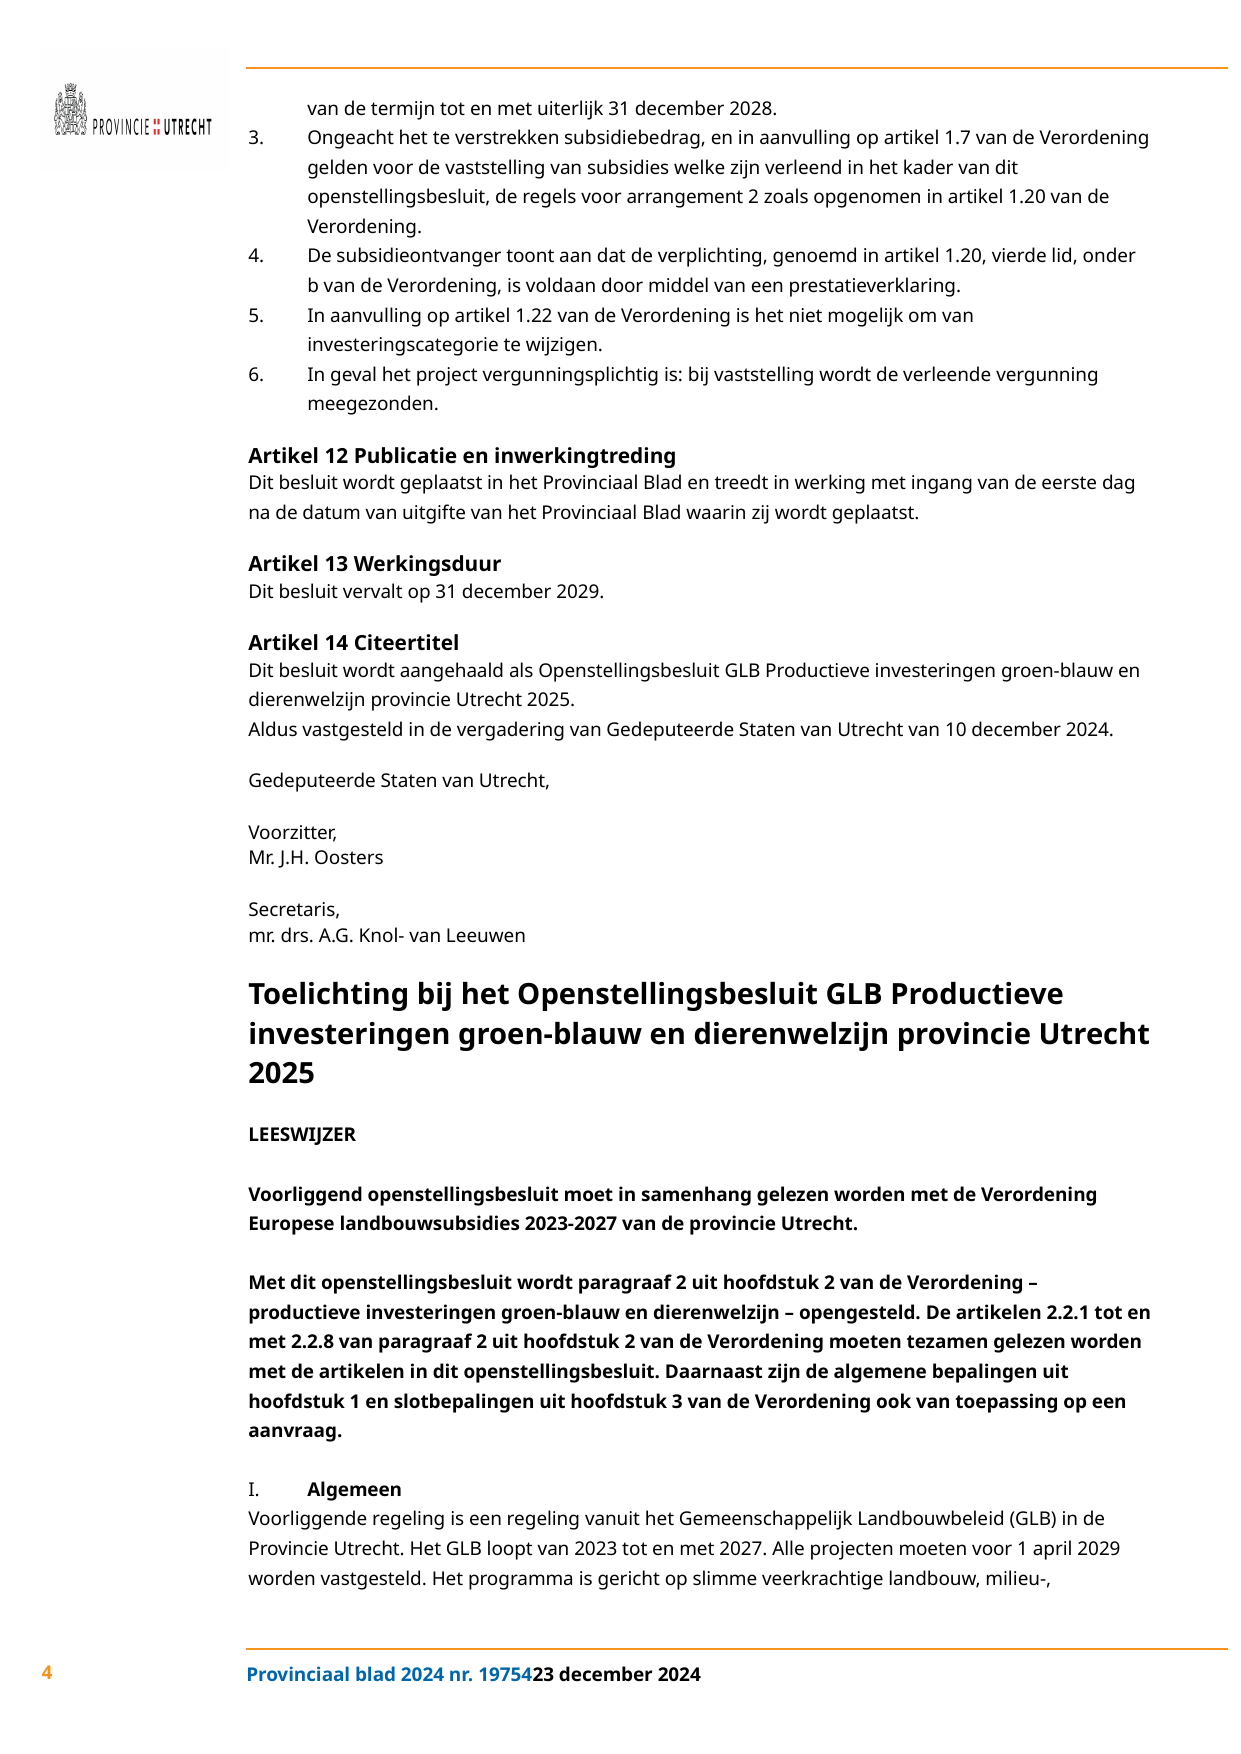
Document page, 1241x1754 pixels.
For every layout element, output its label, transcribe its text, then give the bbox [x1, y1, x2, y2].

list Ongeacht het te verstrekken subsidiebedrag, en in aanvulling op artikel 1.7 van de Verordening gelden voor de vaststelling van subsidies welke zijn verleend in het kader van dit openstellingsbesluit, de regels voor arrangement 2 zoals opgenomen in artikel 1.20 van de Verordening. [248, 124, 1152, 239]
text Toelichting bij het Openstellingsbesluit GLB Productieve investeringen groen-blauw en dierenwelzijn provincie Utrecht 2025 [248, 973, 1152, 1092]
list Algemeen [248, 1476, 1152, 1502]
list In geval het project vergunningsplichtig is: bij vaststelling wordt de verleende vergunning meegezonden. [248, 361, 1152, 416]
text Dit besluit wordt geplaatst in het Provinciaal Blad en treedt in werking met ingang van de eerste dag na de datum van uitgifte van het Provinciaal Blad waarin zij wordt geplaatst. [248, 469, 1152, 525]
text Artikel 13 Werkingsduur [248, 549, 1152, 578]
text Artikel 14 Citeertitel [248, 628, 1152, 657]
text Mr. J.H. Oosters [248, 844, 1152, 870]
text Aldus vastgesteld in de vergadering van Gedeputeerde Staten van Utrecht van 10 december 2024. [248, 716, 1152, 742]
list In aanvulling op artikel 1.22 van de Verordening is het niet mogelijk om van investeringscategorie te wijzigen. [248, 302, 1152, 357]
list van de termijn tot en met uiterlijk 31 december 2028. [248, 95, 1152, 121]
text Gedeputeerde Staten van Utrecht, [248, 767, 1152, 793]
text Dit besluit vervalt op 31 december 2029. [248, 578, 1152, 604]
list De subsidieontvanger toont aan dat de verplichting, genoemd in artikel 1.20, vierde lid, onder b van de Verordening, is voldaan door middel van een prestatieverklaring. [248, 243, 1152, 298]
text Voorliggende regeling is een regeling vanuit het Gemeenschappelijk Landbouwbeleid (GLB) in de Provincie Utrecht. Het GLB loopt van 2023 tot en met 2027. Alle projecten moeten voor 1 april 2029 worden vastgesteld. Het programma is gericht op slimme veerkrachtige landbouw, milieu-, [248, 1506, 1152, 1590]
text Secretaris, [248, 896, 1152, 922]
text mr. drs. A.G. Knol- van Leeuwen [248, 922, 1152, 947]
table_header LEESWIJZER Voorliggend openstellingsbesluit moet in samenhang gelezen worden met de Verordening Europese landbouwsubsidies 2023-2027 van de provincie Utrecht. Met dit openstellingsbesluit wordt paragraaf 2 uit hoofdstuk 2 van de Verordening – productieve investeringen groen-blauw en dierenwelzijn – opengesteld. De artikelen 2.2.1 tot en met 2.2.8 van paragraaf 2 uit hoofdstuk 2 van de Verordening moeten tezamen gelezen worden met de artikelen in dit openstellingsbesluit. Daarnaast zijn de algemene bepalingen uit hoofdstuk 1 en slotbepalingen uit hoofdstuk 3 van de Verordening ook van toepassing op een aanvraag. [248, 1122, 1152, 1443]
text Dit besluit wordt aangehaald als Openstellingsbesluit GLB Productieve investeringen groen-blauw en dierenwelzijn provincie Utrecht 2025. [248, 657, 1152, 712]
picture [41, 47, 231, 172]
text Artikel 12 Publicatie en inwerkingtreding [248, 441, 1152, 469]
text Voorzitter, [248, 819, 1152, 844]
